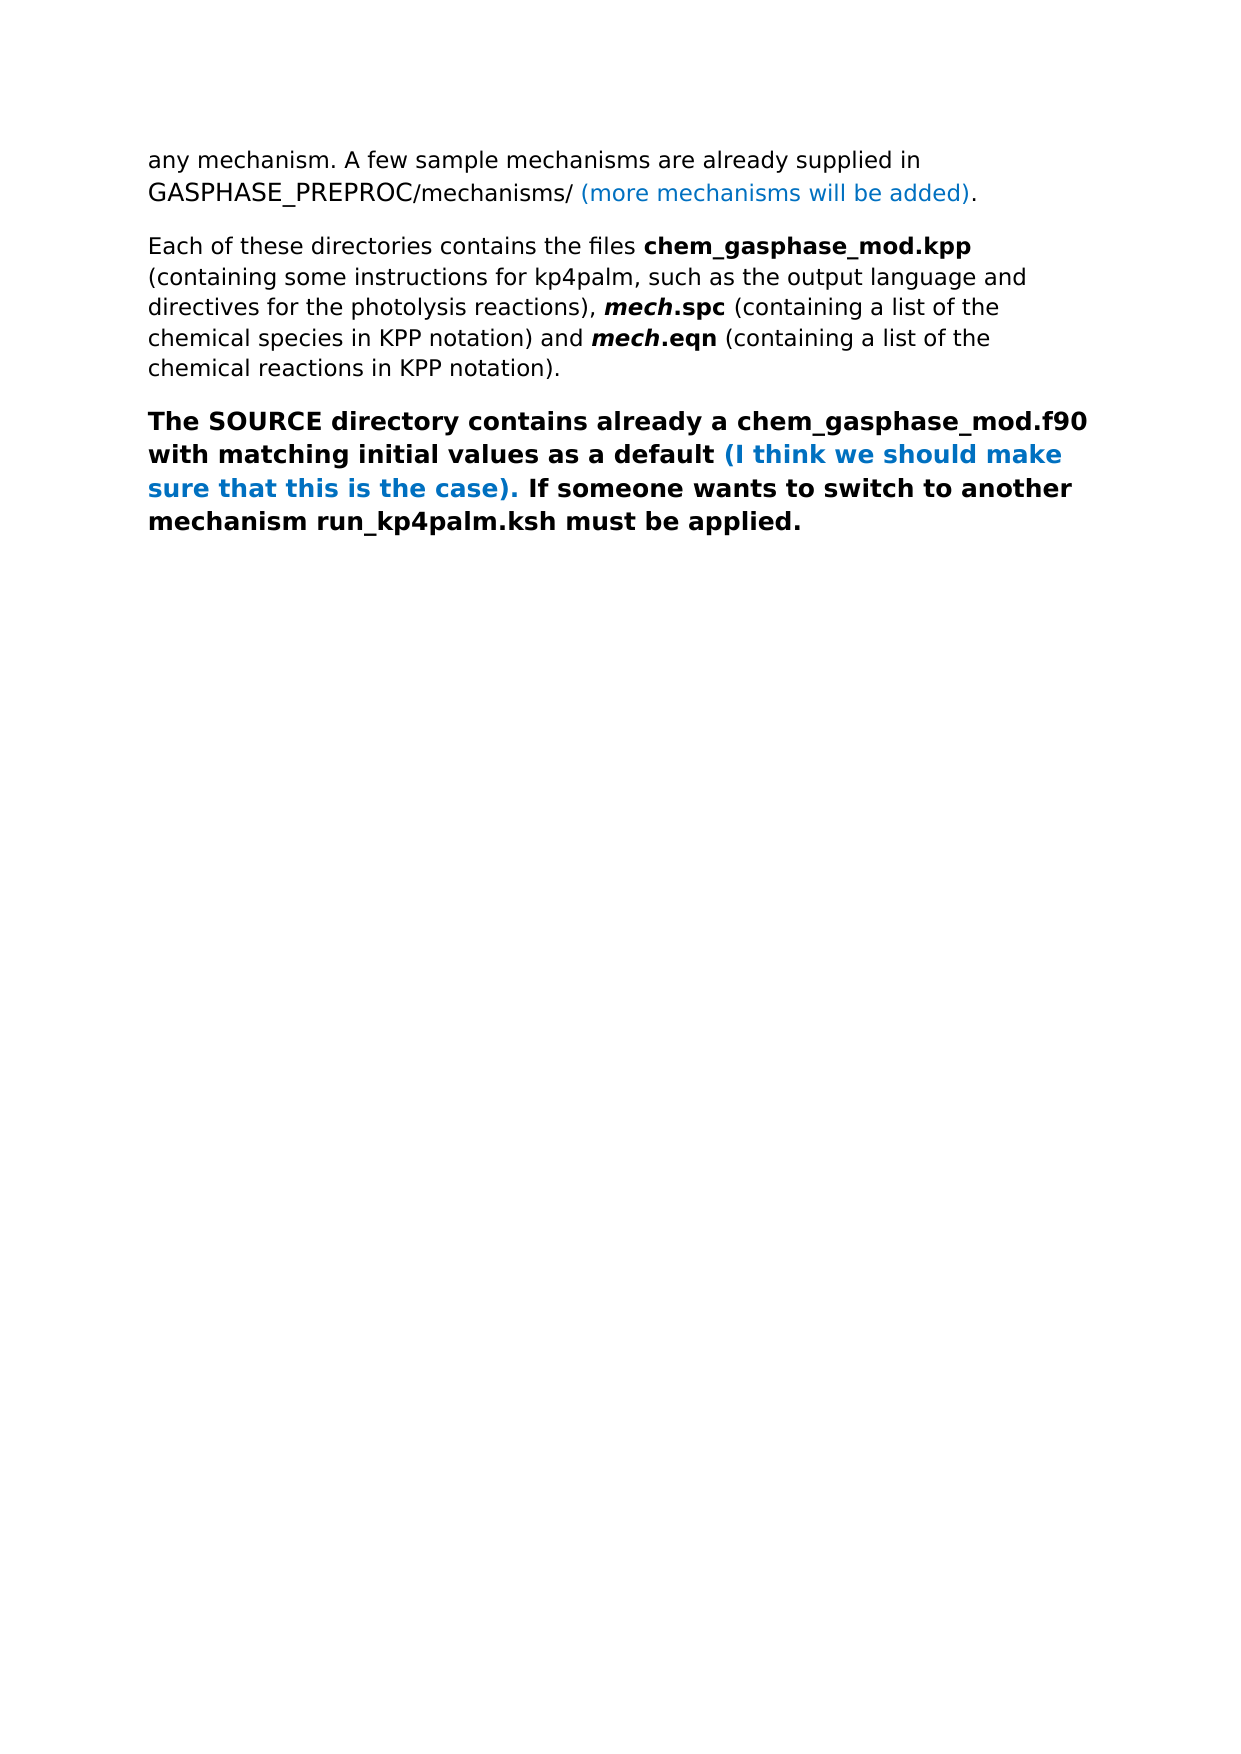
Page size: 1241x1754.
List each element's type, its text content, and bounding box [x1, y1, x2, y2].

text Each of these directories contains the files chem_gasphase_mod.kpp (containing some instructions for kp4palm, such as the output language and directives for the photolysis reactions), mech.spc (containing a list of the chemical species in KPP notation) and mech.eqn (containing a list of the chemical reactions in KPP notation). [148, 233, 1093, 382]
text The SOURCE directory contains already a chem_gasphase_mod.f90 with matching initial values as a default (I think we should make sure that this is the case). If someone wants to switch to another mechanism run_kp4palm.ksh must be applied. [148, 407, 1093, 537]
text any mechanism. A few sample mechanisms are already supplied in GASPHASE_PREPROC/mechanisms/ (more mechanisms will be added). [148, 148, 1093, 208]
